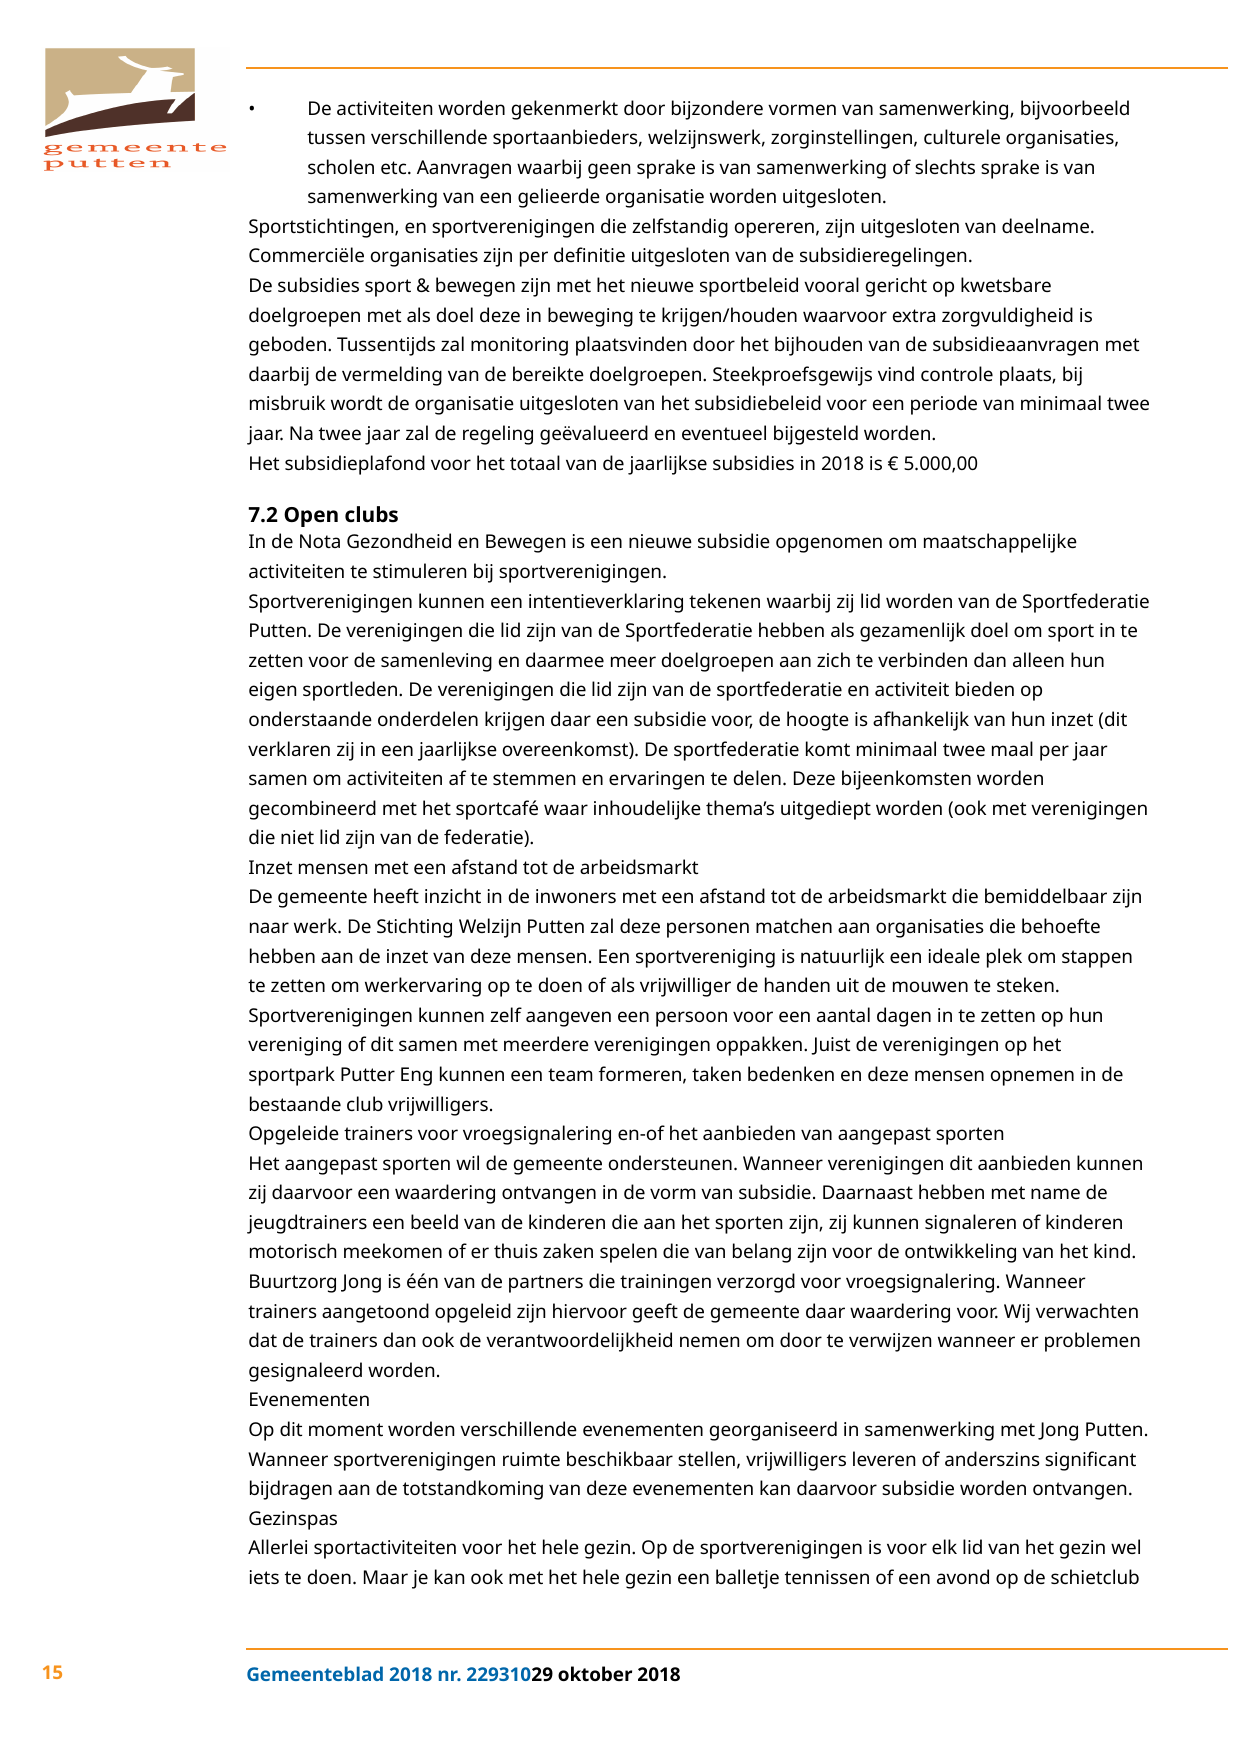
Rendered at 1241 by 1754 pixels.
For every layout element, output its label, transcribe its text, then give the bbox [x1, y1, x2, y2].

list De activiteiten worden gekenmerkt door bijzondere vormen van samenwerking, bijvoorbeeld tussen verschillende sportaanbieders, welzijnswerk, zorginstellingen, culturele organisaties, scholen etc. Aanvragen waarbij geen sprake is van samenwerking of slechts sprake is van samenwerking van een gelieerde organisatie worden uitgesloten. [248, 95, 1152, 209]
text 7.2 Open clubs [248, 500, 1152, 529]
text De gemeente heeft inzicht in de inwoners met een afstand tot de arbeidsmarkt die bemiddelbaar zijn naar werk. De Stichting Welzijn Putten zal deze personen matchen aan organisaties die behoefte hebben aan de inzet van deze mensen. Een sportvereniging is natuurlijk een ideale plek om stappen te zetten om werkervaring op te doen of als vrijwilliger de handen uit de mouwen te steken. Sportverenigingen kunnen zelf aangeven een persoon voor een aantal dagen in te zetten op hun vereniging of dit samen met meerdere verenigingen oppakken. Juist de verenigingen op het sportpark Putter Eng kunnen een team formeren, taken bedenken en deze mensen opnemen in de bestaande club vrijwilligers. [248, 884, 1152, 1116]
text Op dit moment worden verschillende evenementen georganiseerd in samenwerking met Jong Putten. Wanneer sportverenigingen ruimte beschikbaar stellen, vrijwilligers leveren of anderszins significant bijdragen aan de totstandkoming van deze evenementen kan daarvoor subsidie worden ontvangen. [248, 1416, 1152, 1501]
text Allerlei sportactiviteiten voor het hele gezin. Op de sportverenigingen is voor elk lid van het gezin wel iets te doen. Maar je kan ook met het hele gezin een balletje tennissen of een avond op de schietclub [248, 1534, 1152, 1590]
text Gezinspas [248, 1505, 1152, 1531]
text In de Nota Gezondheid en Bewegen is een nieuwe subsidie opgenomen om maatschappelijke activiteiten te stimuleren bij sportverenigingen. [248, 529, 1152, 584]
text Opgeleide trainers voor vroegsignalering en-of het aanbieden van aangepast sporten [248, 1120, 1152, 1146]
text Het aangepast sporten wil de gemeente ondersteunen. Wanneer verenigingen dit aanbieden kunnen zij daarvoor een waardering ontvangen in de vorm van subsidie. Daarnaast hebben met name de jeugdtrainers een beeld van de kinderen die aan het sporten zijn, zij kunnen signaleren of kinderen motorisch meekomen of er thuis zaken spelen die van belang zijn voor de ontwikkeling van het kind. Buurtzorg Jong is één van de partners die trainingen verzorgd voor vroegsignalering. Wanneer trainers aangetoond opgeleid zijn hiervoor geeft de gemeente daar waardering voor. Wij verwachten dat de trainers dan ook de verantwoordelijkheid nemen om door te verwijzen wanneer er problemen gesignaleerd worden. [248, 1150, 1152, 1383]
text Sportstichtingen, en sportverenigingen die zelfstandig opereren, zijn uitgesloten van deelname. Commerciële organisaties zijn per definitie uitgesloten van de subsidieregelingen. [248, 213, 1152, 268]
text Evenementen [248, 1387, 1152, 1412]
text Het subsidieplafond voor het totaal van de jaarlijkse subsidies in 2018 is € 5.000,00 [248, 450, 1152, 476]
picture [41, 47, 231, 172]
text De subsidies sport & bewegen zijn met het nieuwe sportbeleid vooral gericht op kwetsbare doelgroepen met als doel deze in beweging te krijgen/houden waarvoor extra zorgvuldigheid is geboden. Tussentijds zal monitoring plaatsvinden door het bijhouden van de subsidieaanvragen met daarbij de vermelding van de bereikte doelgroepen. Steekproefsgewijs vind controle plaats, bij misbruik wordt de organisatie uitgesloten van het subsidiebeleid voor een periode van minimaal twee jaar. Na twee jaar zal de regeling geëvalueerd en eventueel bijgesteld worden. [248, 272, 1152, 446]
text Sportverenigingen kunnen een intentieverklaring tekenen waarbij zij lid worden van de Sportfederatie Putten. De verenigingen die lid zijn van de Sportfederatie hebben als gezamenlijk doel om sport in te zetten voor de samenleving en daarmee meer doelgroepen aan zich te verbinden dan alleen hun eigen sportleden. De verenigingen die lid zijn van de sportfederatie en activiteit bieden op onderstaande onderdelen krijgen daar een subsidie voor, de hoogte is afhankelijk van hun inzet (dit verklaren zij in een jaarlijkse overeenkomst). De sportfederatie komt minimaal twee maal per jaar samen om activiteiten af te stemmen en ervaringen te delen. Deze bijeenkomsten worden gecombineerd met het sportcafé waar inhoudelijke thema’s uitgediept worden (ook met verenigingen die niet lid zijn van de federatie). [248, 588, 1152, 850]
text Inzet mensen met een afstand tot de arbeidsmarkt [248, 854, 1152, 880]
